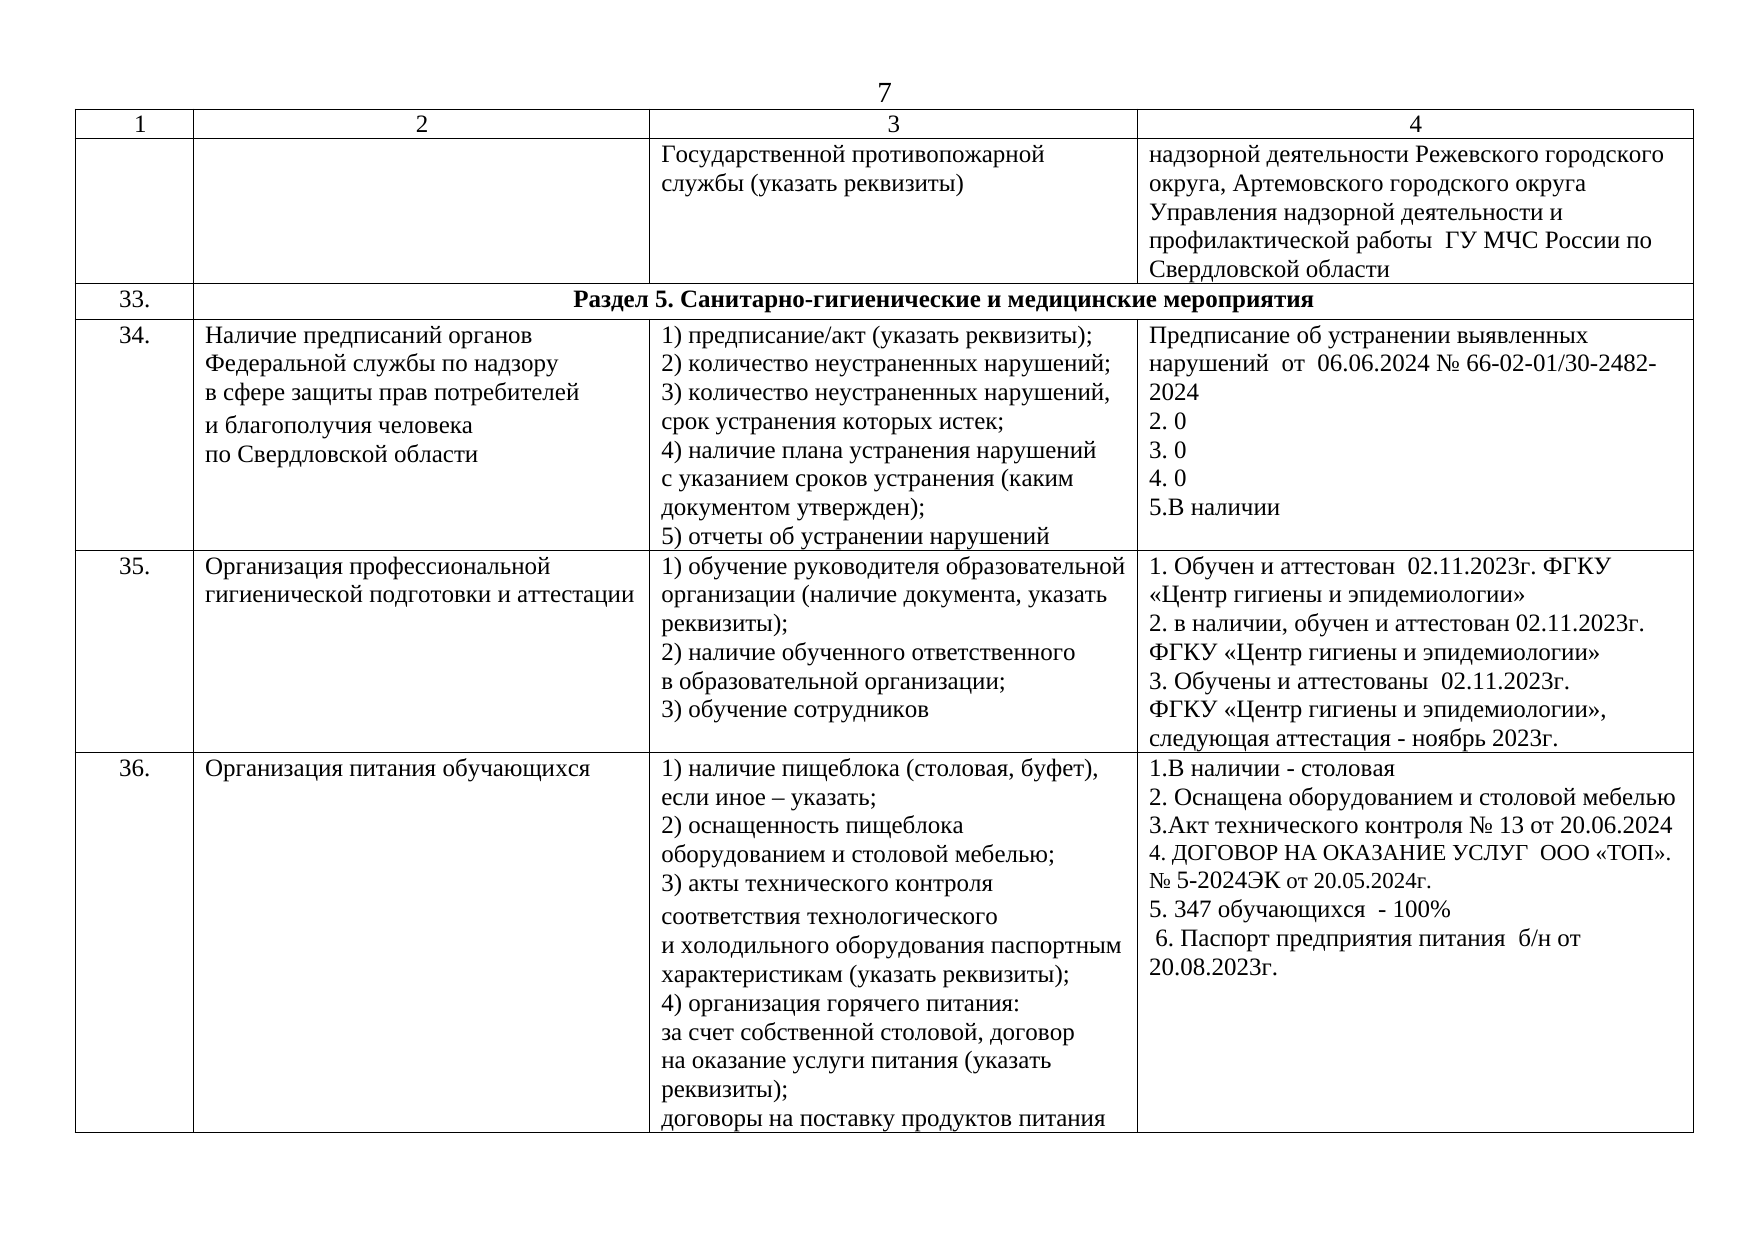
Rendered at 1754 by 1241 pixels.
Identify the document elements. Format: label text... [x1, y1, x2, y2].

table_cell 1) предписание/акт (указать реквизиты); 2) количество неустраненных нарушений; 3) количество неустраненных нарушений, срок устранения которых истек; 4) наличие плана устранения нарушений с указанием сроков устранения (каким документом утвержден); 5) отчеты об устранении нарушений [650, 320, 1137, 550]
table_cell 34. [76, 320, 193, 550]
table_cell [194, 139, 649, 283]
table_cell надзорной деятельности Режевского городского округа, Артемовского городского округа Управления надзорной деятельности и профилактической работы ГУ МЧС России по Свердловской области [1138, 139, 1693, 283]
table_cell Наличие предписаний органов Федеральной службы по надзору в сфере защиты прав потребителей и благополучия человека по Свердловской области [194, 320, 649, 550]
table_header 3 [650, 110, 1137, 138]
table_cell Раздел 5. Санитарно-гигиенические и медицинские мероприятия [194, 284, 1693, 319]
table_cell 1. Обучен и аттестован 02.11.2023г. ФГКУ «Центр гигиены и эпидемиологии» 2. в наличии, обучен и аттестован 02.11.2023г. ФГКУ «Центр гигиены и эпидемиологии» 3. Обучены и аттестованы 02.11.2023г. ФГКУ «Центр гигиены и эпидемиологии», следующая аттестация - ноябрь 2023г. [1138, 551, 1693, 752]
table_header 2 [194, 110, 649, 138]
table_header 1 [76, 110, 193, 138]
table_cell 1) наличие пищеблока (столовая, буфет), если иное – указать; 2) оснащенность пищеблока оборудованием и столовой мебелью; 3) акты технического контроля соответствия технологического и холодильного оборудования паспортным характеристикам (указать реквизиты); 4) организация горячего питания: за счет собственной столовой, договор на оказание услуги питания (указать реквизиты); договоры на поставку продуктов питания [650, 753, 1137, 1132]
table_cell Организация питания обучающихся [194, 753, 649, 1132]
table_cell 36. [76, 753, 193, 1132]
table_cell Организация профессиональной гигиенической подготовки и аттестации [194, 551, 649, 752]
table_cell 35. [76, 551, 193, 752]
table_header 4 [1138, 110, 1693, 138]
table_cell 1) обучение руководителя образовательной организации (наличие документа, указать реквизиты); 2) наличие обученного ответственного в образовательной организации; 3) обучение сотрудников [650, 551, 1137, 752]
table_cell [76, 139, 193, 283]
table_cell 33. [76, 284, 193, 319]
table_cell Государственной противопожарной службы (указать реквизиты) [650, 139, 1137, 283]
table_cell Предписание об устранении выявленных нарушений от 06.06.2024 № 66-02-01/30-2482-2024 2. 0 3. 0 4. 0 5.В наличии [1138, 320, 1693, 550]
table_cell 1.В наличии - столовая 2. Оснащена оборудованием и столовой мебелью 3.Акт технического контроля № 13 от 20.06.2024 4. Договор на оказание услуг ООО «ТОП».№ 5-2024ЭК от 20.05.2024г. 5. 347 обучающихся - 100% 6. Паспорт предприятия питания б/н от 20.08.2023г. [1138, 753, 1693, 1132]
